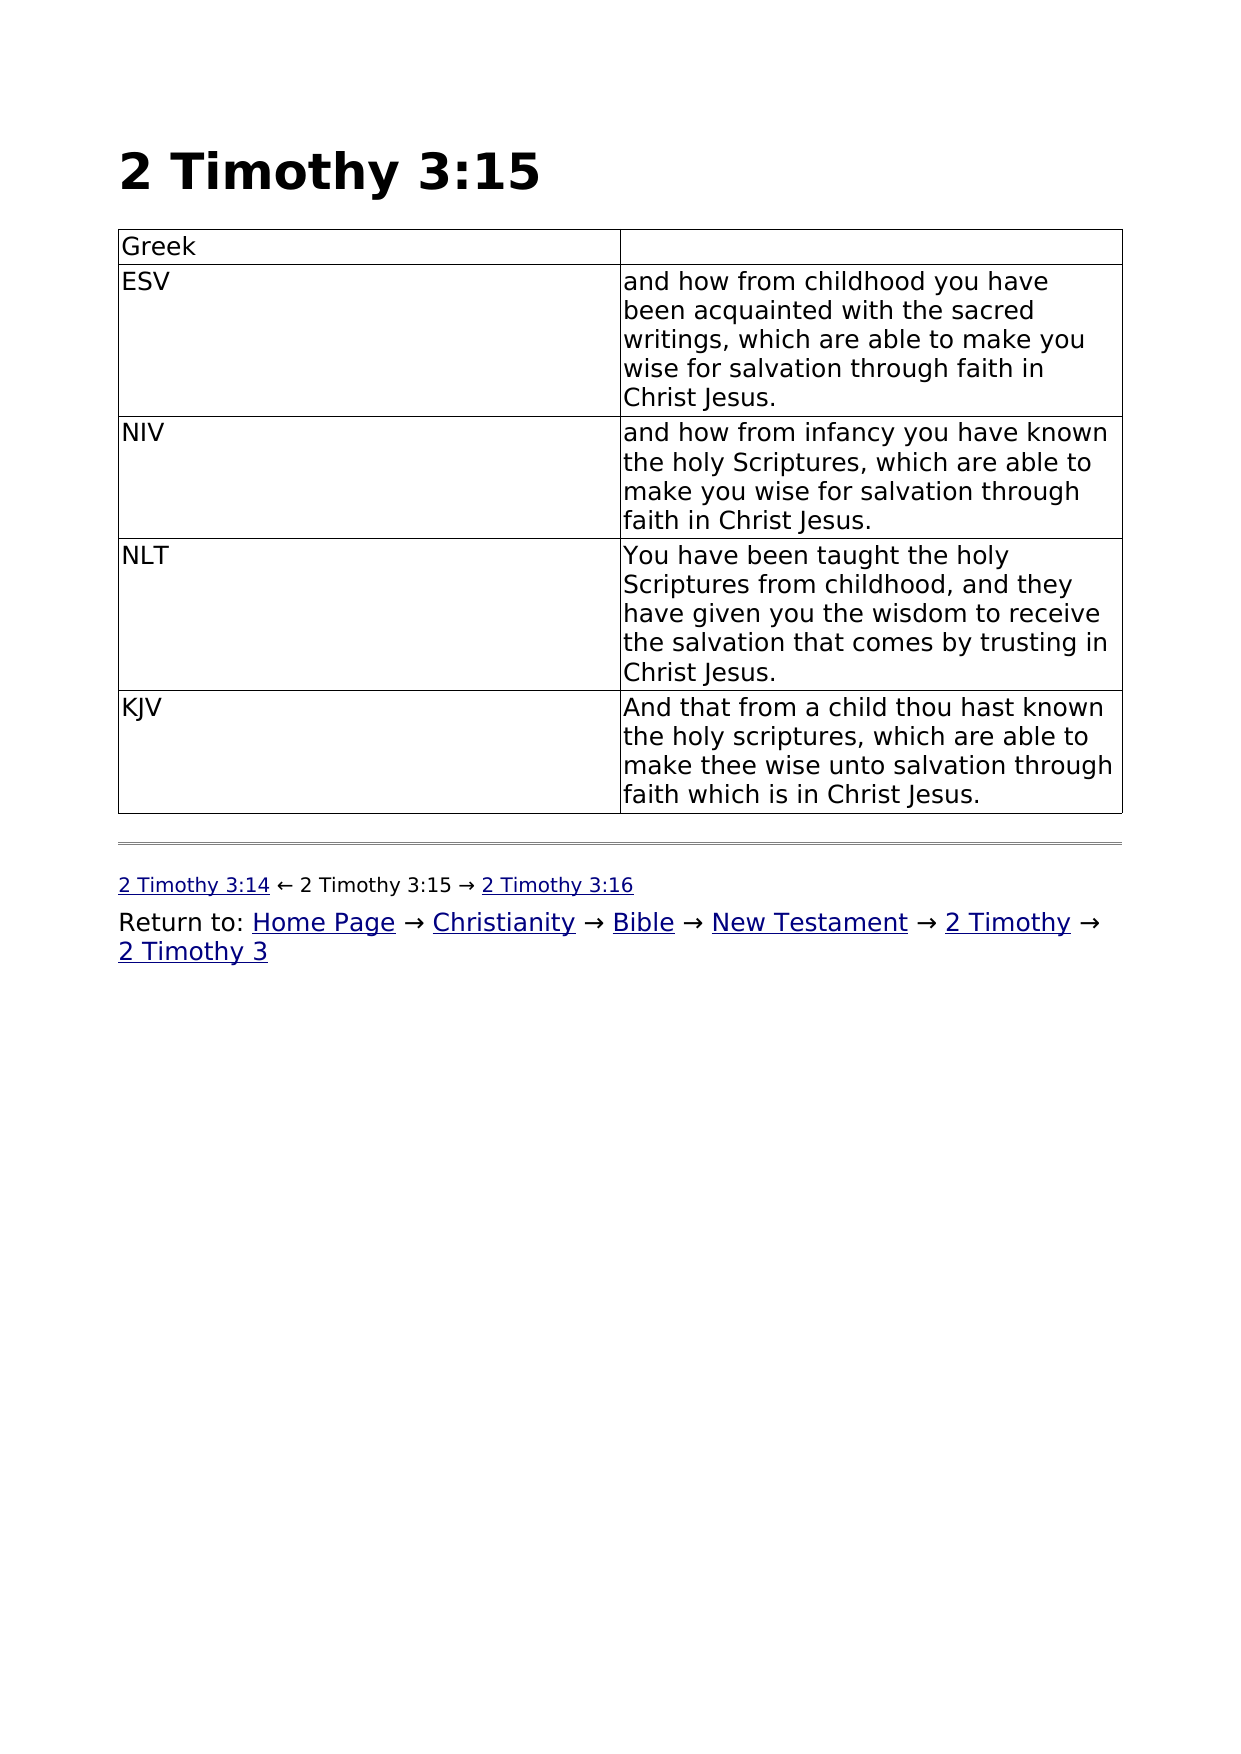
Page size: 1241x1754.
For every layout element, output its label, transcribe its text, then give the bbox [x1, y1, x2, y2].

table_cell NLT [119, 539, 620, 690]
table_cell ESV [119, 265, 620, 416]
table_header Greek [119, 230, 620, 264]
table_cell And that from a child thou hast known the holy scriptures, which are able to make thee wise unto salvation through faith which is in Christ Jesus. [621, 691, 1122, 812]
table_cell You have been taught the holy Scriptures from childhood, and they have given you the wisdom to receive the salvation that comes by trusting in Christ Jesus. [621, 539, 1122, 690]
table_cell and how from childhood you have been acquainted with the sacred writings, which are able to make you wise for salvation through faith in Christ Jesus. [621, 265, 1122, 416]
table_cell and how from infancy you have known the holy Scriptures, which are able to make you wise for salvation through faith in Christ Jesus. [621, 417, 1122, 538]
text Return to: Home Page → Christianity → Bible → New Testament → 2 Timothy → 2 Timothy 3 [118, 908, 1122, 966]
subtitle 2 Timothy 3:15 [118, 143, 1122, 201]
table_cell NIV [119, 417, 620, 538]
table_header [621, 230, 1122, 264]
table_cell KJV [119, 691, 620, 812]
text 2 Timothy 3:14 ← 2 Timothy 3:15 → 2 Timothy 3:16 [118, 874, 1122, 908]
